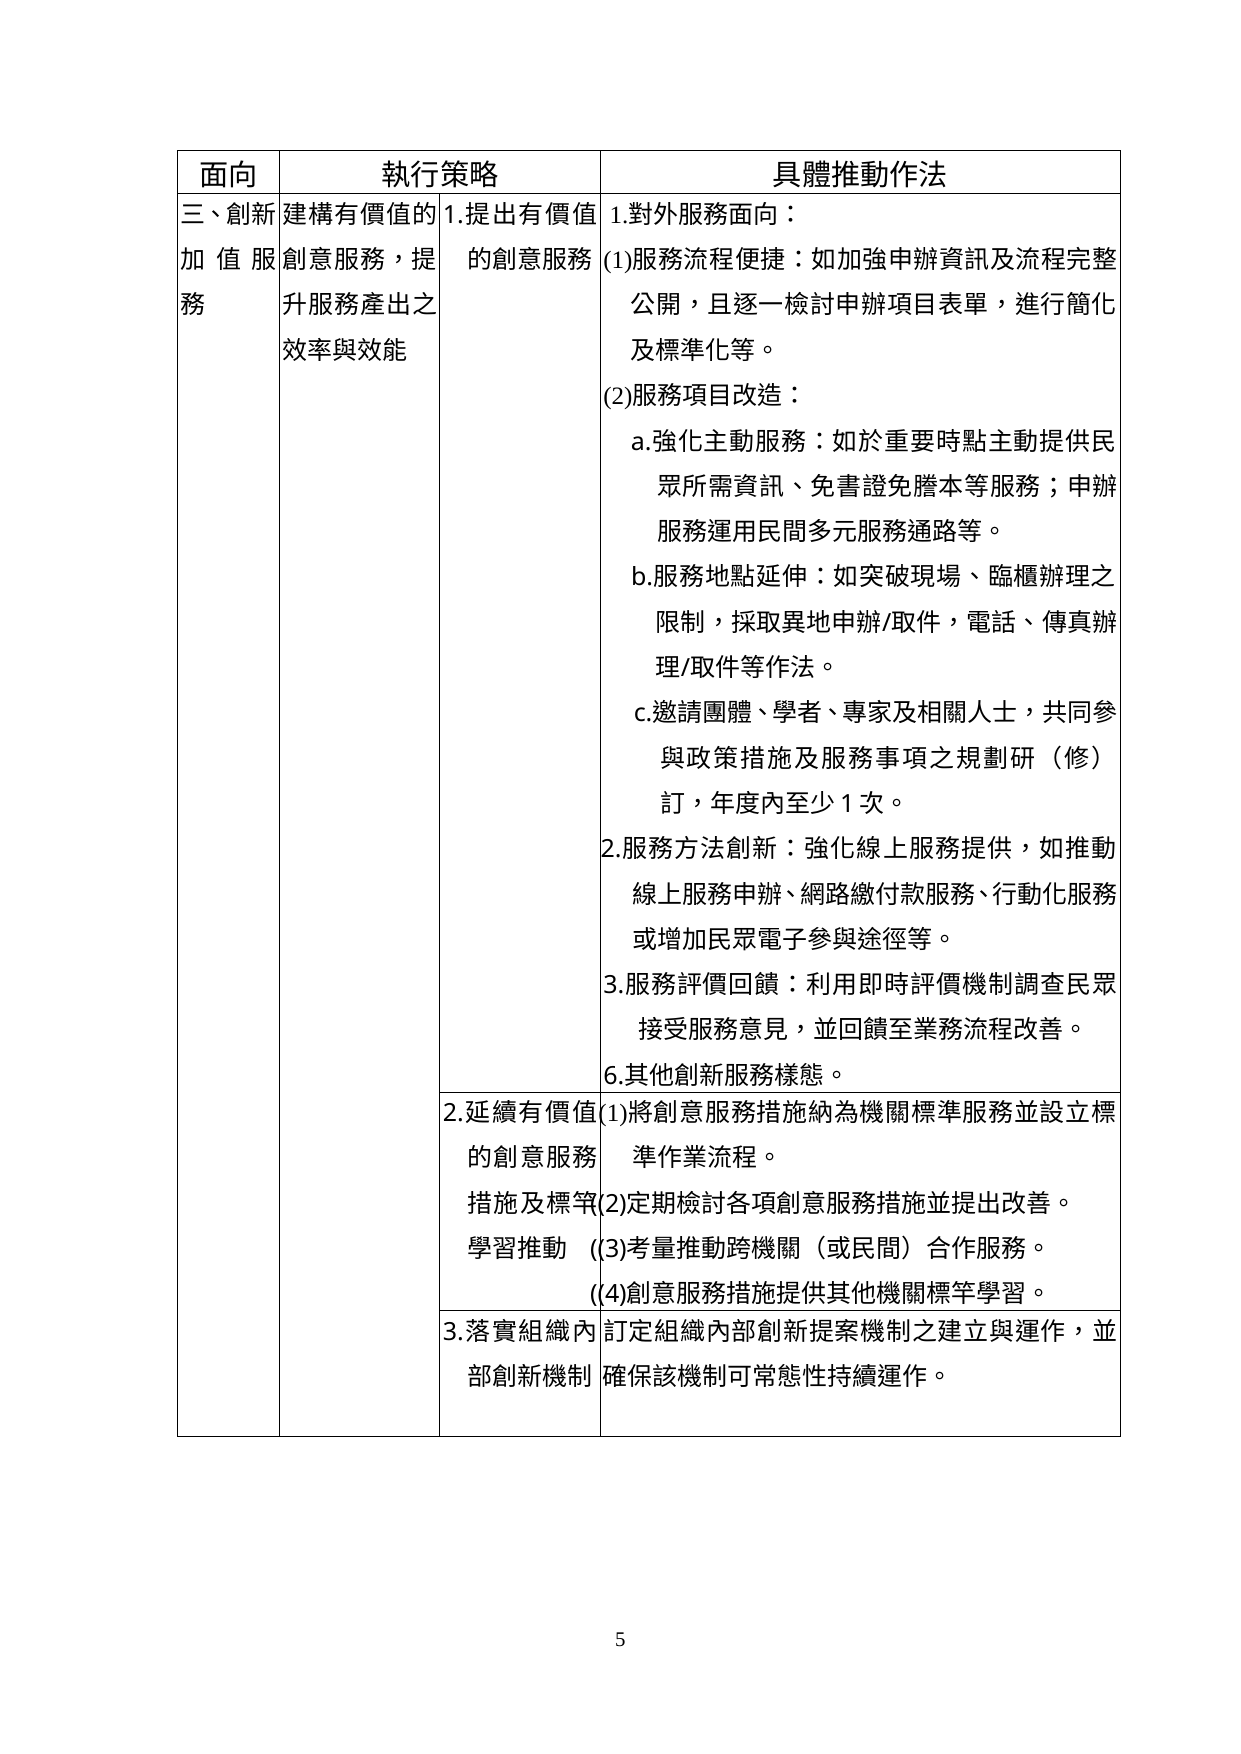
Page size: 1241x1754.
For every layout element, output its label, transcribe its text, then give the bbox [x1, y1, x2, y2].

table_cell 2.延續有價值的創意服務措施及標竿學習推動 [440, 1093, 600, 1310]
table_cell 1.提出有價值的創意服務 [440, 194, 600, 1092]
table_cell 執行策略 [280, 151, 600, 193]
table_cell 3.落實組織內部創新機制 [440, 1311, 600, 1436]
table_cell 具體推動作法 [601, 151, 1120, 193]
table_cell 建構有價值的創意服務，提升服務產出之效率與效能 [280, 194, 439, 1436]
table_cell 三、創新加值服務 [178, 194, 279, 1436]
table_cell 1.對外服務面向： (1)服務流程便捷：如加強申辦資訊及流程完整公開，且逐一檢討申辦項目表單，進行簡化及標準化等。 (2)服務項目改造： a.強化主動服務：如於重要時點主動提供民眾所需資訊、免書證免謄本等服務；申辦服務運用民間多元服務通路等。 b.服務地點延伸：如突破現場、臨櫃辦理之限制，採取異地申辦/取件，電話、傳真辦理/取件等作法。 c.邀請團體、學者、專家及相關人士，共同參與政策措施及服務事項之規劃研（修）訂，年度內至少1次。 2.服務方法創新：強化線上服務提供，如推動線上服務申辦、網路繳付款服務、行動化服務或增加民眾電子參與途徑等。 3.服務評價回饋：利用即時評價機制調查民眾接受服務意見，並回饋至業務流程改善。 6.其他創新服務樣態。 [601, 194, 1120, 1092]
table_cell 訂定組織內部創新提案機制之建立與運作，並確保該機制可常態性持續運作。 [601, 1311, 1120, 1436]
table_cell (1)將創意服務措施納為機關標準服務並設立標準作業流程。 ((2)定期檢討各項創意服務措施並提出改善。 ((3)考量推動跨機關（或民間）合作服務。 ((4)創意服務措施提供其他機關標竿學習。 [601, 1093, 1120, 1310]
table_cell 面向 [178, 151, 279, 193]
